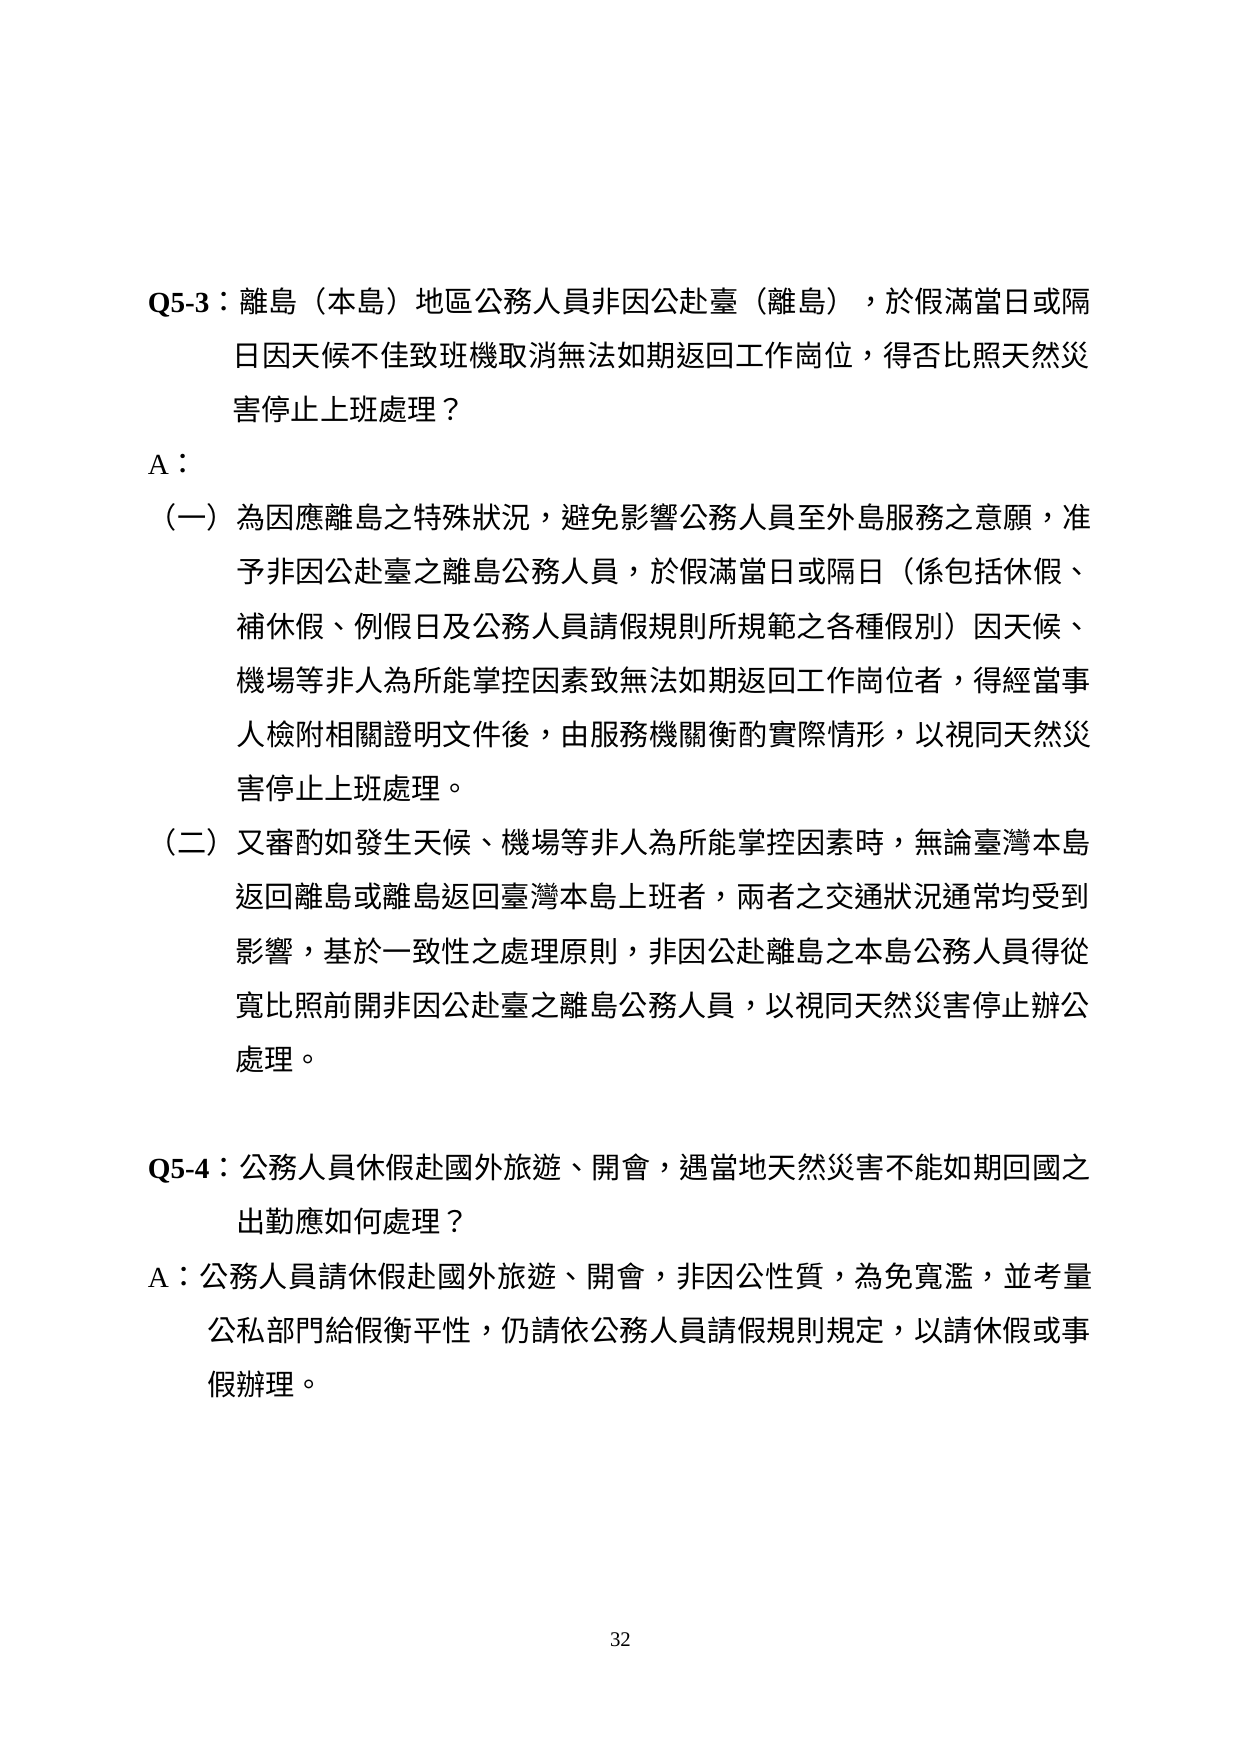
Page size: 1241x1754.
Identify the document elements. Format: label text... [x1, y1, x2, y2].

text （二）又審酌如發生天候、機場等非人為所能掌控因素時，無論臺灣本島返回離島或離島返回臺灣本島上班者，兩者之交通狀況通常均受到影響，基於一致性之處理原則，非因公赴離島之本島公務人員得從寬比照前開非因公赴臺之離島公務人員，以視同天然災害停止辦公處理。 [148, 810, 1092, 1081]
text （一）為因應離島之特殊狀況，避免影響公務人員至外島服務之意願，准予非因公赴臺之離島公務人員，於假滿當日或隔日（係包括休假、補休假、例假日及公務人員請假規則所規範之各種假別）因天候、機場等非人為所能掌控因素致無法如期返回工作崗位者，得經當事人檢附相關證明文件後，由服務機關衡酌實際情形，以視同天然災害停止上班處理。 [148, 485, 1092, 810]
text A： [148, 431, 1092, 485]
text Q5-4：公務人員休假赴國外旅遊、開會，遇當地天然災害不能如期回國之出勤應如何處理？ [148, 1135, 1092, 1244]
text Q5-3：離島（本島）地區公務人員非因公赴臺（離島），於假滿當日或隔日因天候不佳致班機取消無法如期返回工作崗位，得否比照天然災害停止上班處理？ [148, 269, 1092, 431]
text A：公務人員請休假赴國外旅遊、開會，非因公性質，為免寬濫，並考量公私部門給假衡平性，仍請依公務人員請假規則規定，以請休假或事假辦理。 [148, 1244, 1092, 1406]
